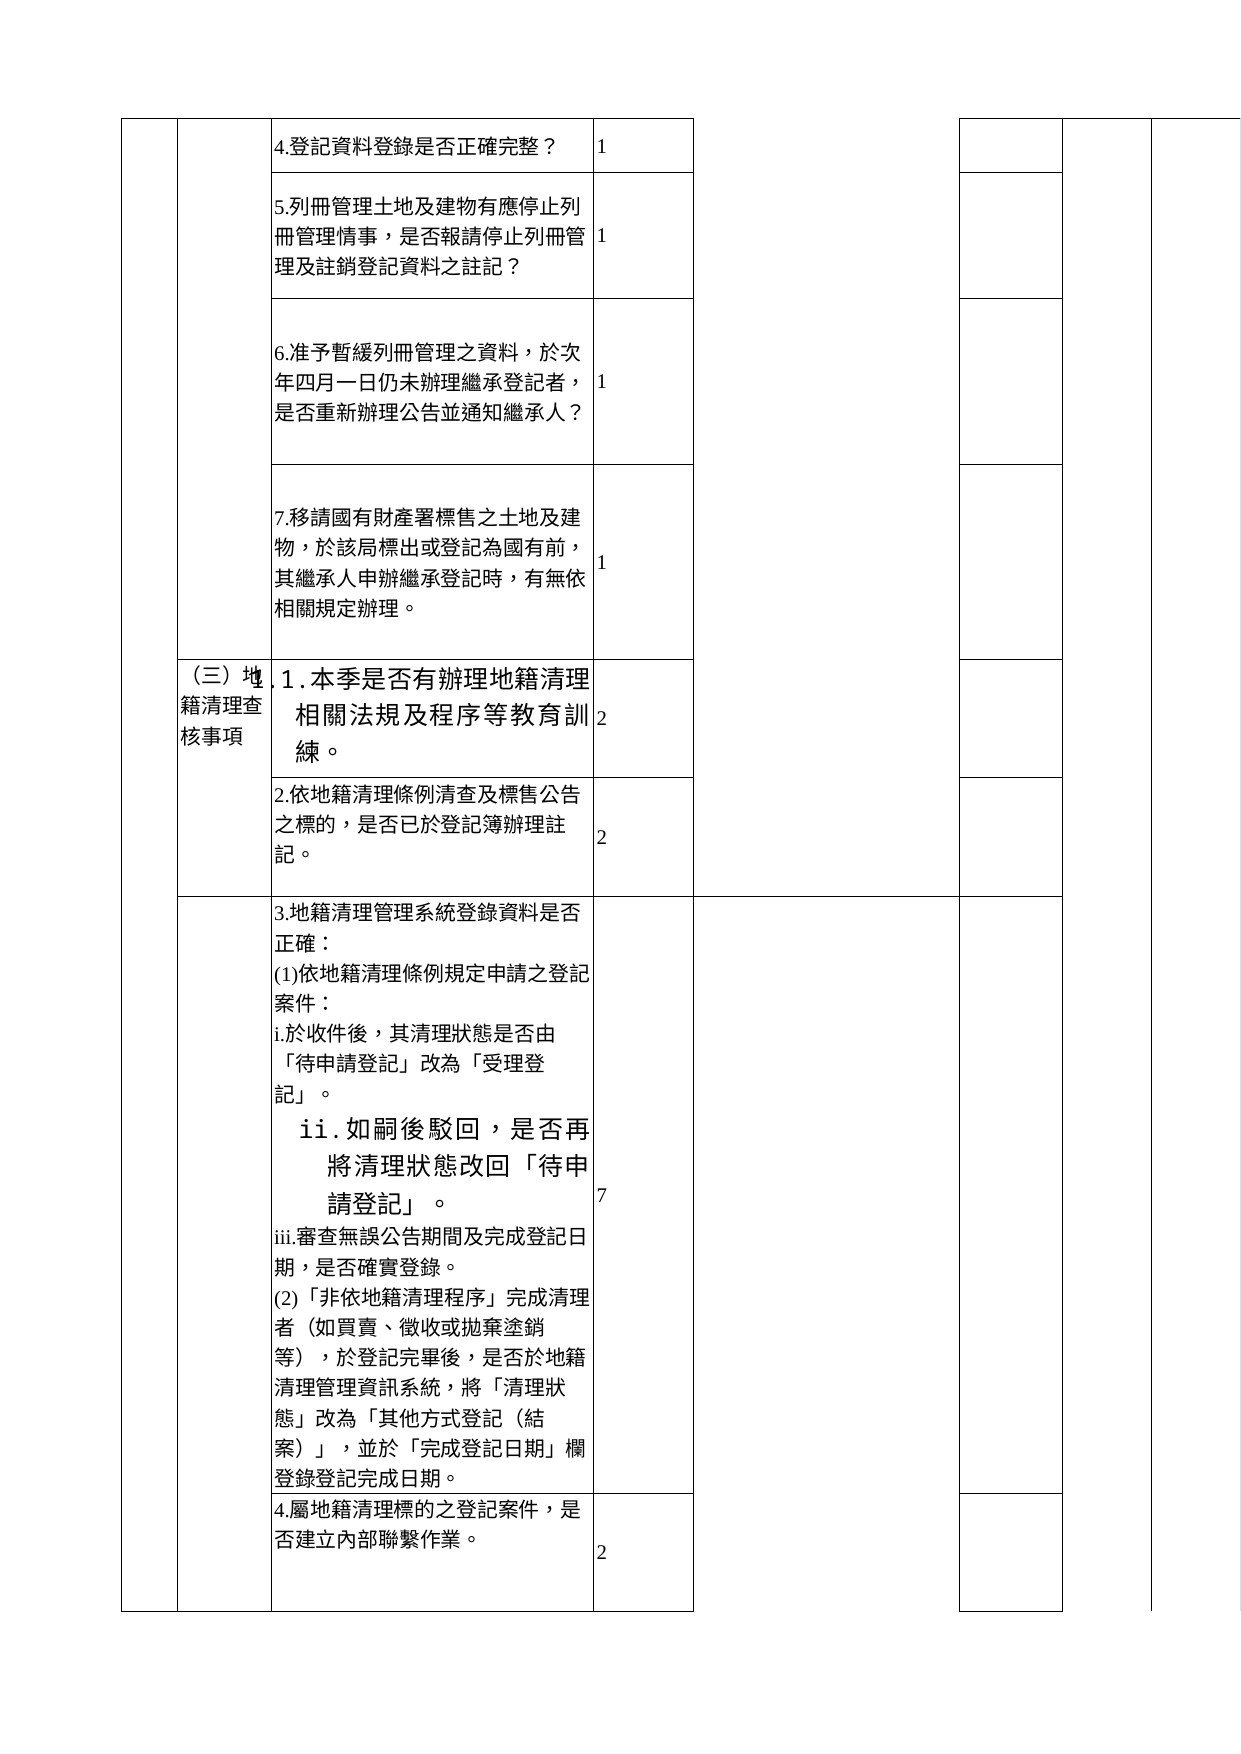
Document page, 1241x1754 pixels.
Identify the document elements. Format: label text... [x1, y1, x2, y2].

table_cell （三）地籍清理查核事項 [178, 660, 271, 896]
table_cell [694, 298, 959, 896]
table_cell 2 [594, 660, 693, 777]
table_cell 4.登記資料登錄是否正確完整？ [272, 119, 593, 172]
table_cell 1 [594, 119, 693, 172]
table_cell 1 [594, 465, 693, 658]
table_cell 1.1.本季是否有辦理地籍清理相關法規及程序等教育訓練。 [272, 660, 593, 777]
table_cell 2 [594, 778, 693, 896]
table_cell [960, 173, 1062, 298]
table_cell [960, 897, 1062, 1492]
table_cell 6.准予暫緩列冊管理之資料，於次年四月一日仍未辦理繼承登記者，是否重新辦理公告並通知繼承人？ [272, 299, 593, 464]
table_cell 7 [594, 897, 693, 1492]
table_cell [1063, 119, 1151, 1611]
table_cell 1 [594, 299, 693, 464]
table_cell 4.屬地籍清理標的之登記案件，是否建立內部聯繫作業。 [272, 1494, 593, 1611]
table_cell [122, 119, 177, 1611]
table_cell [960, 119, 1062, 172]
table_cell [960, 465, 1062, 658]
table_cell [694, 118, 959, 172]
table_cell 5.列冊管理土地及建物有應停止列冊管理情事，是否報請停止列冊管理及註銷登記資料之註記？ [272, 173, 593, 298]
table_cell [178, 897, 271, 1611]
table_cell 1 [594, 173, 693, 298]
table_cell [1152, 119, 1240, 1611]
table_cell [178, 119, 271, 658]
table_cell [960, 299, 1062, 464]
table_cell 7.移請國有財產署標售之土地及建物，於該局標出或登記為國有前，其繼承人申辦繼承登記時，有無依相關規定辦理。 [272, 465, 593, 658]
table_cell 3.地籍清理管理系統登錄資料是否正確： (1)依地籍清理條例規定申請之登記案件： i.於收件後，其清理狀態是否由「待申請登記」改為「受理登記」。 ii.如嗣後駁回，是否再將清理狀態改回「待申請登記」。 iii.審查無誤公告期間及完成登記日期，是否確實登錄。 (2)「非依地籍清理程序」完成清理者（如買賣、徵收或拋棄塗銷等），於登記完畢後，是否於地籍清理管理資訊系統，將「清理狀態」改為「其他方式登記（結案）」，並於「完成登記日期」欄登錄登記完成日期。 [272, 897, 593, 1492]
table_cell [960, 660, 1062, 777]
table_cell [694, 897, 959, 1611]
table_cell [960, 778, 1062, 896]
table_cell [960, 1494, 1062, 1611]
table_cell [694, 172, 959, 298]
table_cell 2 [594, 1494, 693, 1611]
table_cell 2.依地籍清理條例清查及標售公告之標的，是否已於登記簿辦理註記。 [272, 778, 593, 896]
